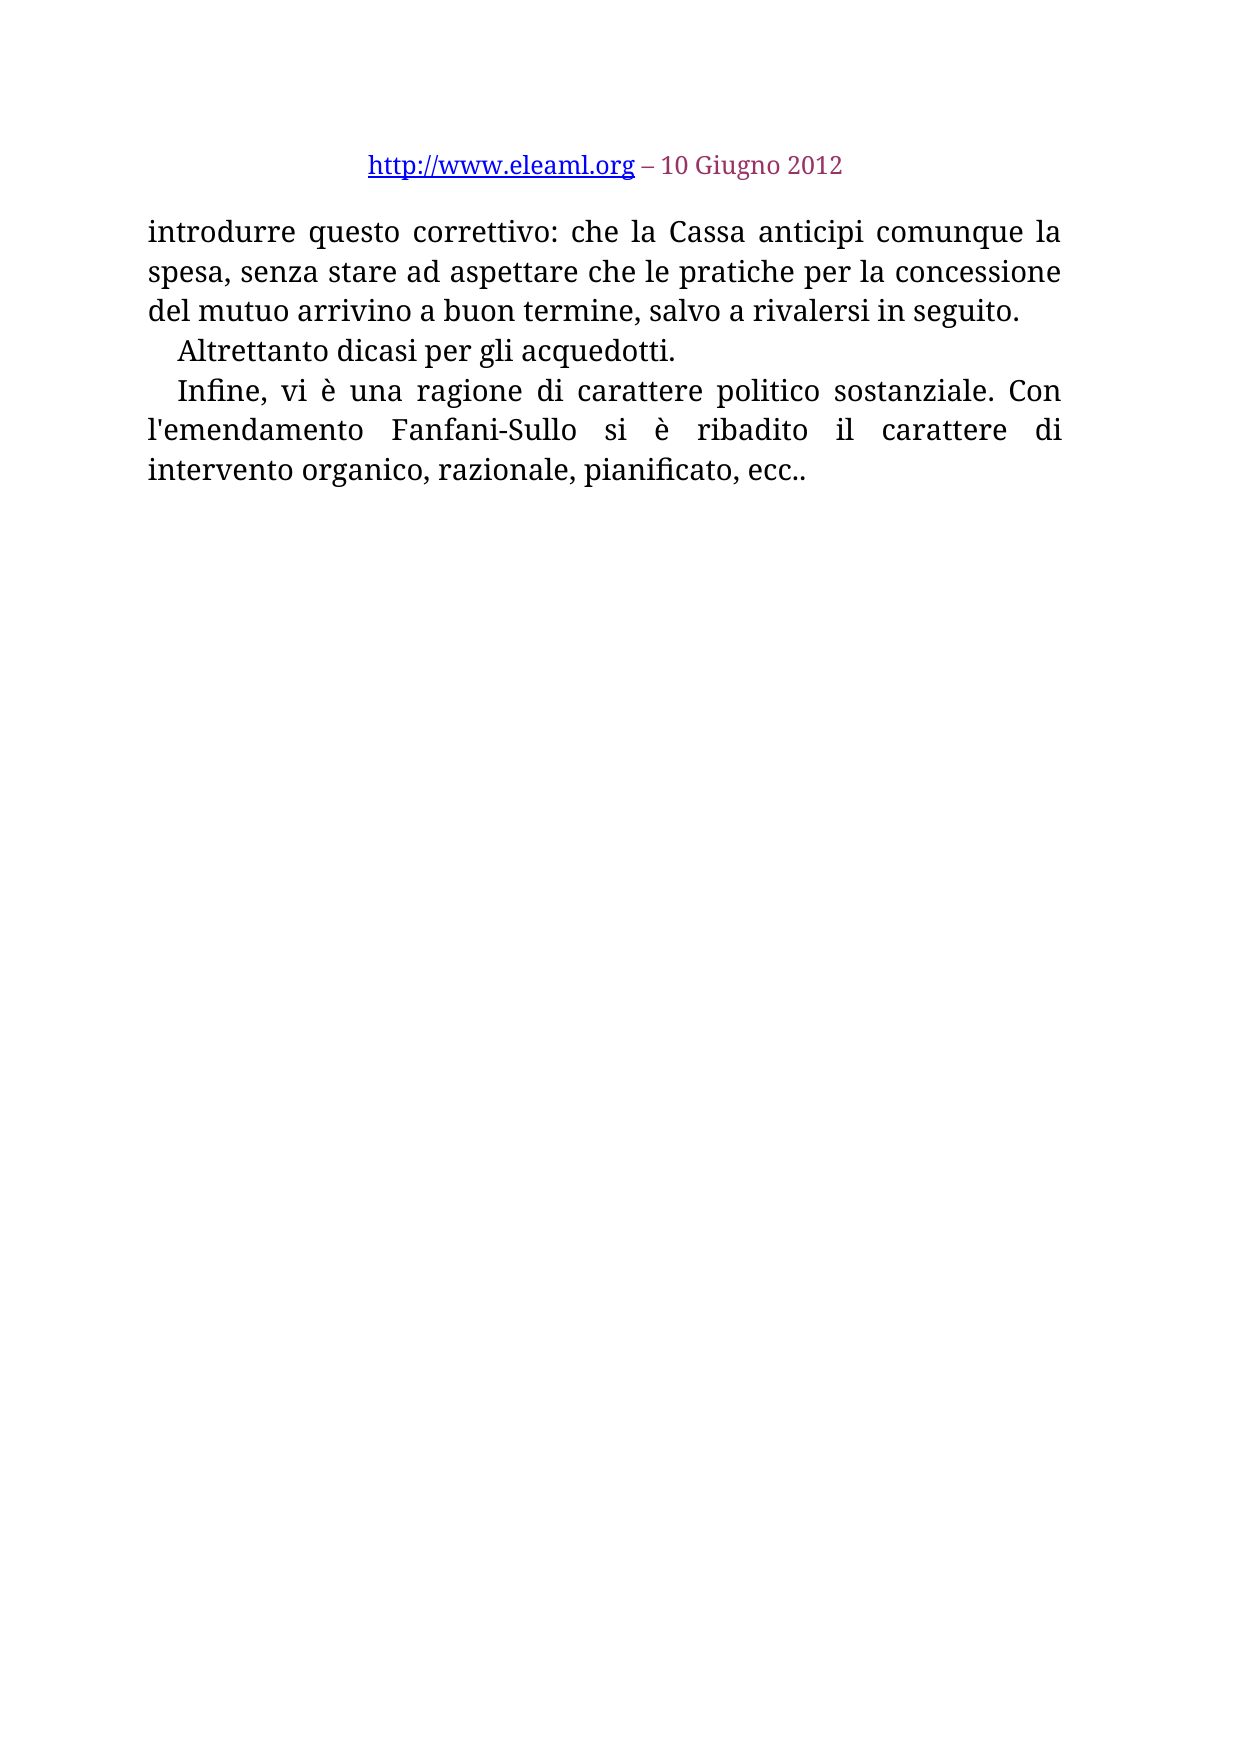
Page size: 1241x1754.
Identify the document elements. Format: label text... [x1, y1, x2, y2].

text Altrettanto dicasi per gli acquedotti. [148, 330, 1063, 370]
text introdurre questo correttivo: che la Cassa anticipi comunque la spesa, senza stare ad aspettare che le pratiche per la concessione del mutuo arrivino a buon termine, salvo a rivalersi in seguito. [148, 211, 1063, 330]
text Infine, vi è una ragione di carattere politico sostanziale. Con l'emendamento Fanfani-Sullo si è ribadito il carattere di intervento organico, razionale, pianificato, ecc.. [148, 370, 1063, 489]
